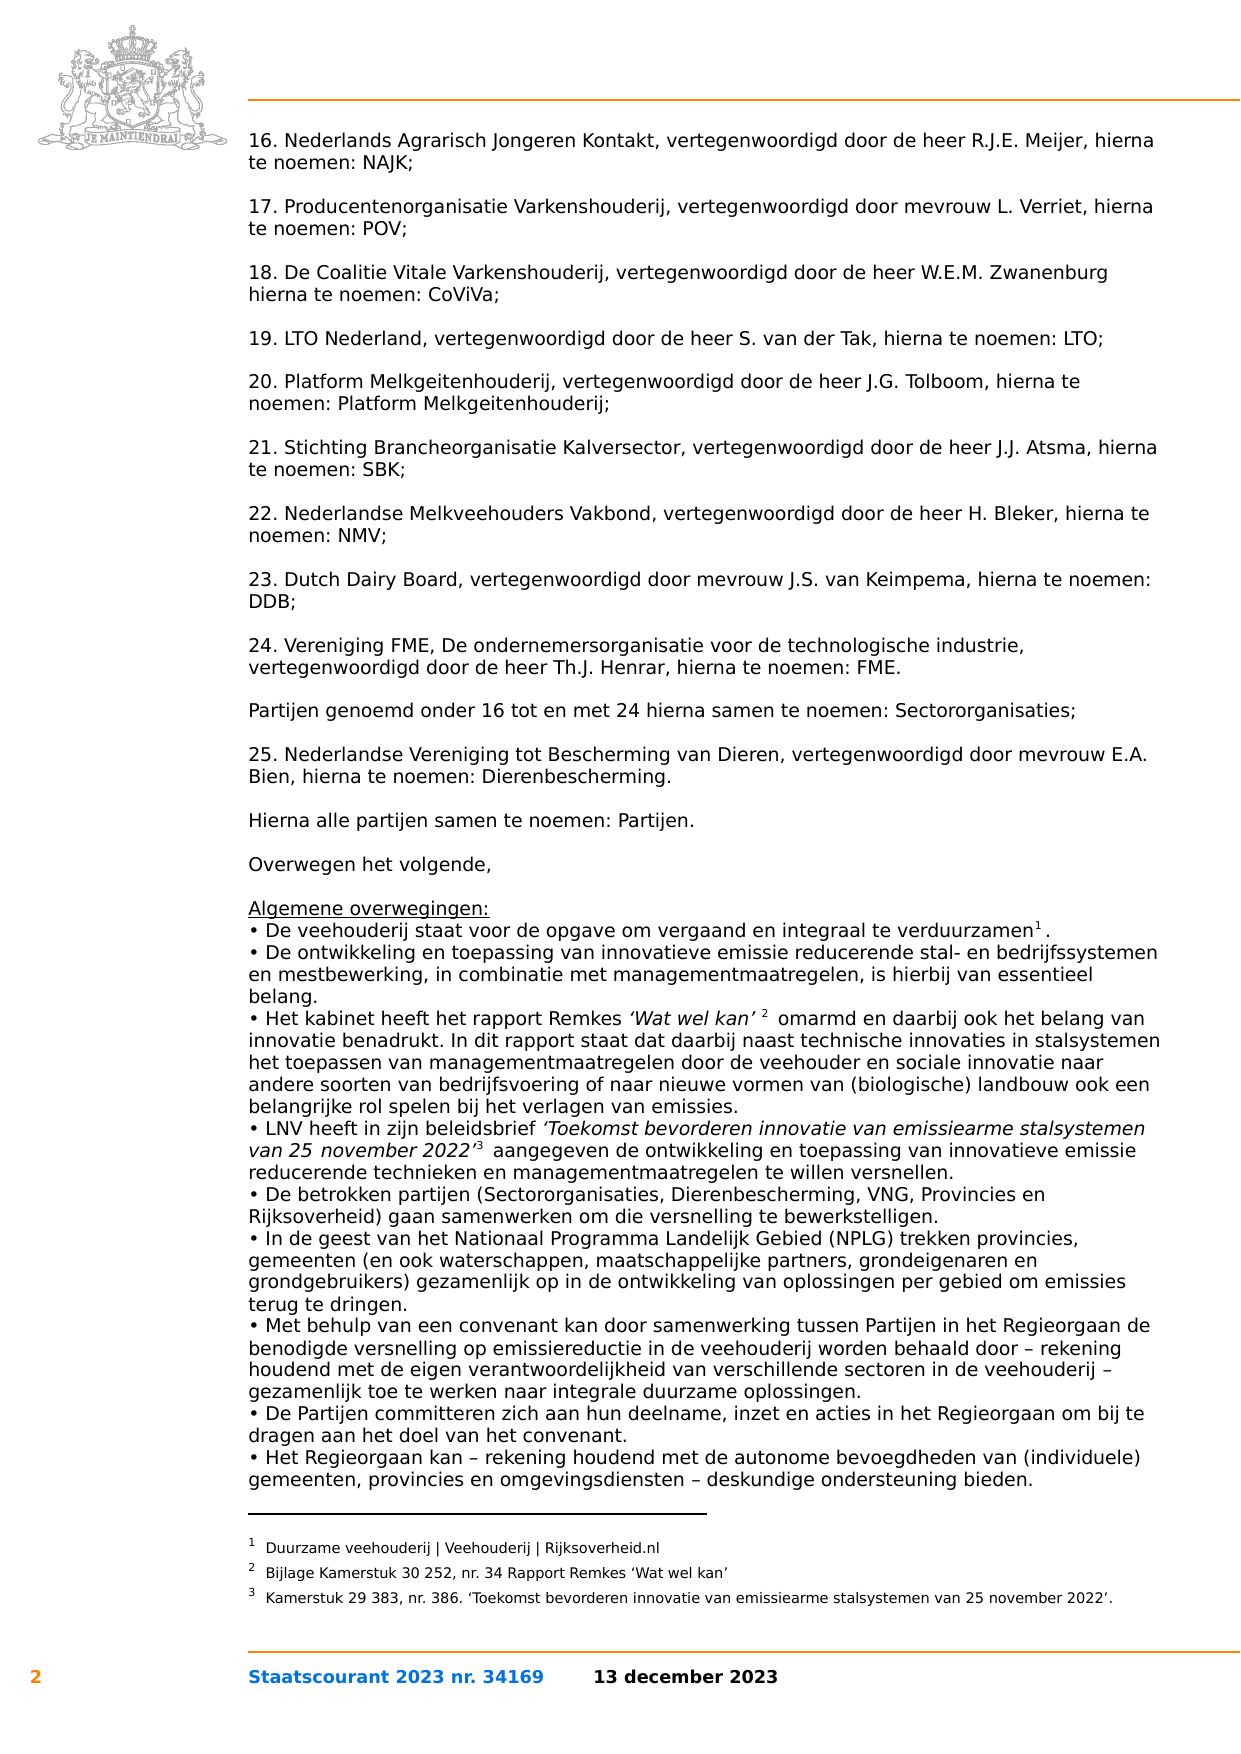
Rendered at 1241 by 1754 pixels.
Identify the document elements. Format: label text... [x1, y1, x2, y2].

text 22. Nederlandse Melkveehouders Vakbond, vertegenwoordigd door de heer H. Bleker, hierna te noemen: NMV; [248, 503, 1163, 547]
text • Met behulp van een convenant kan door samenwerking tussen Partijen in het Regieorgaan de benodigde versnelling op emissiereductie in de veehouderij worden behaald door – rekening houdend met de eigen verantwoordelijkheid van verschillende sectoren in de veehouderij – gezamenlijk toe te werken naar integrale duurzame oplossingen. [248, 1315, 1163, 1403]
text 21. Stichting Brancheorganisatie Kalversector, vertegenwoordigd door de heer J.J. Atsma, hierna te noemen: SBK; [248, 437, 1163, 481]
text • De betrokken partijen (Sectororganisaties, Dierenbescherming, VNG, Provincies en Rijksoverheid) gaan samenwerken om die versnelling te bewerkstelligen. [248, 1183, 1163, 1227]
text Overwegen het volgende, [248, 854, 1163, 876]
text 16. Nederlands Agrarisch Jongeren Kontakt, vertegenwoordigd door de heer R.J.E. Meijer, hierna te noemen: NAJK; [248, 130, 1163, 174]
text Kamerstuk 29 383, nr. 386. ‘Toekomst bevorderen innovatie van emissiearme stalsystemen van 25 november 2022’. [248, 1586, 1163, 1608]
text • De ontwikkeling en toepassing van innovatieve emissie reducerende stal- en bedrijfssystemen en mestbewerking, in combinatie met managementmaatregelen, is hierbij van essentieel belang. [248, 942, 1163, 1008]
text Bijlage Kamerstuk 30 252, nr. 34 Rapport Remkes ‘Wat wel kan’ [248, 1561, 1163, 1583]
text Hierna alle partijen samen te noemen: Partijen. [248, 810, 1163, 832]
text 23. Dutch Dairy Board, vertegenwoordigd door mevrouw J.S. van Keimpema, hierna te noemen: DDB; [248, 569, 1163, 613]
text 25. Nederlandse Vereniging tot Bescherming van Dieren, vertegenwoordigd door mevrouw E.A. Bien, hierna te noemen: Dierenbescherming. [248, 744, 1163, 788]
text • Het Regieorgaan kan – rekening houdend met de autonome bevoegdheden van (individuele) gemeenten, provincies en omgevingsdiensten – deskundige ondersteuning bieden. [248, 1447, 1163, 1491]
picture [38, 25, 227, 150]
text • De Partijen committeren zich aan hun deelname, inzet en acties in het Regieorgaan om bij te dragen aan het doel van het convenant. [248, 1403, 1163, 1447]
text Partijen genoemd onder 16 tot en met 24 hierna samen te noemen: Sectororganisaties; [248, 700, 1163, 722]
text • De veehouderij staat voor de opgave om vergaand en integraal te verduurzamen. [248, 920, 1163, 942]
text • LNV heeft in zijn beleidsbrief ‘Toekomst bevorderen innovatie van emissiearme stalsystemen van 25 november 2022’ aangegeven de ontwikkeling en toepassing van innovatieve emissie reducerende technieken en managementmaatregelen te willen versnellen. [248, 1118, 1163, 1183]
text 17. Producentenorganisatie Varkenshouderij, vertegenwoordigd door mevrouw L. Verriet, hierna te noemen: POV; [248, 196, 1163, 240]
text • In de geest van het Nationaal Programma Landelijk Gebied (NPLG) trekken provincies, gemeenten (en ook waterschappen, maatschappelijke partners, grondeigenaren en grondgebruikers) gezamenlijk op in de ontwikkeling van oplossingen per gebied om emissies terug te dringen. [248, 1227, 1163, 1315]
text 19. LTO Nederland, vertegenwoordigd door de heer S. van der Tak, hierna te noemen: LTO; [248, 327, 1163, 349]
text • Het kabinet heeft het rapport Remkes ‘Wat wel kan’ omarmd en daarbij ook het belang van innovatie benadrukt. In dit rapport staat dat daarbij naast technische innovaties in stalsystemen het toepassen van managementmaatregelen door de veehouder en sociale innovatie naar andere soorten van bedrijfsvoering of naar nieuwe vormen van (biologische) landbouw ook een belangrijke rol spelen bij het verlagen van emissies. [248, 1008, 1163, 1118]
text Duurzame veehouderij | Veehouderij | Rijksoverheid.nl [248, 1536, 1163, 1558]
text 20. Platform Melkgeitenhouderij, vertegenwoordigd door de heer J.G. Tolboom, hierna te noemen: Platform Melkgeitenhouderij; [248, 371, 1163, 415]
subtitle Algemene overwegingen: [248, 898, 1163, 920]
text 18. De Coalitie Vitale Varkenshouderij, vertegenwoordigd door de heer W.E.M. Zwanenburg hierna te noemen: CoViVa; [248, 262, 1163, 306]
text 24. Vereniging FME, De ondernemersorganisatie voor de technologische industrie, vertegenwoordigd door de heer Th.J. Henrar, hierna te noemen: FME. [248, 634, 1163, 678]
